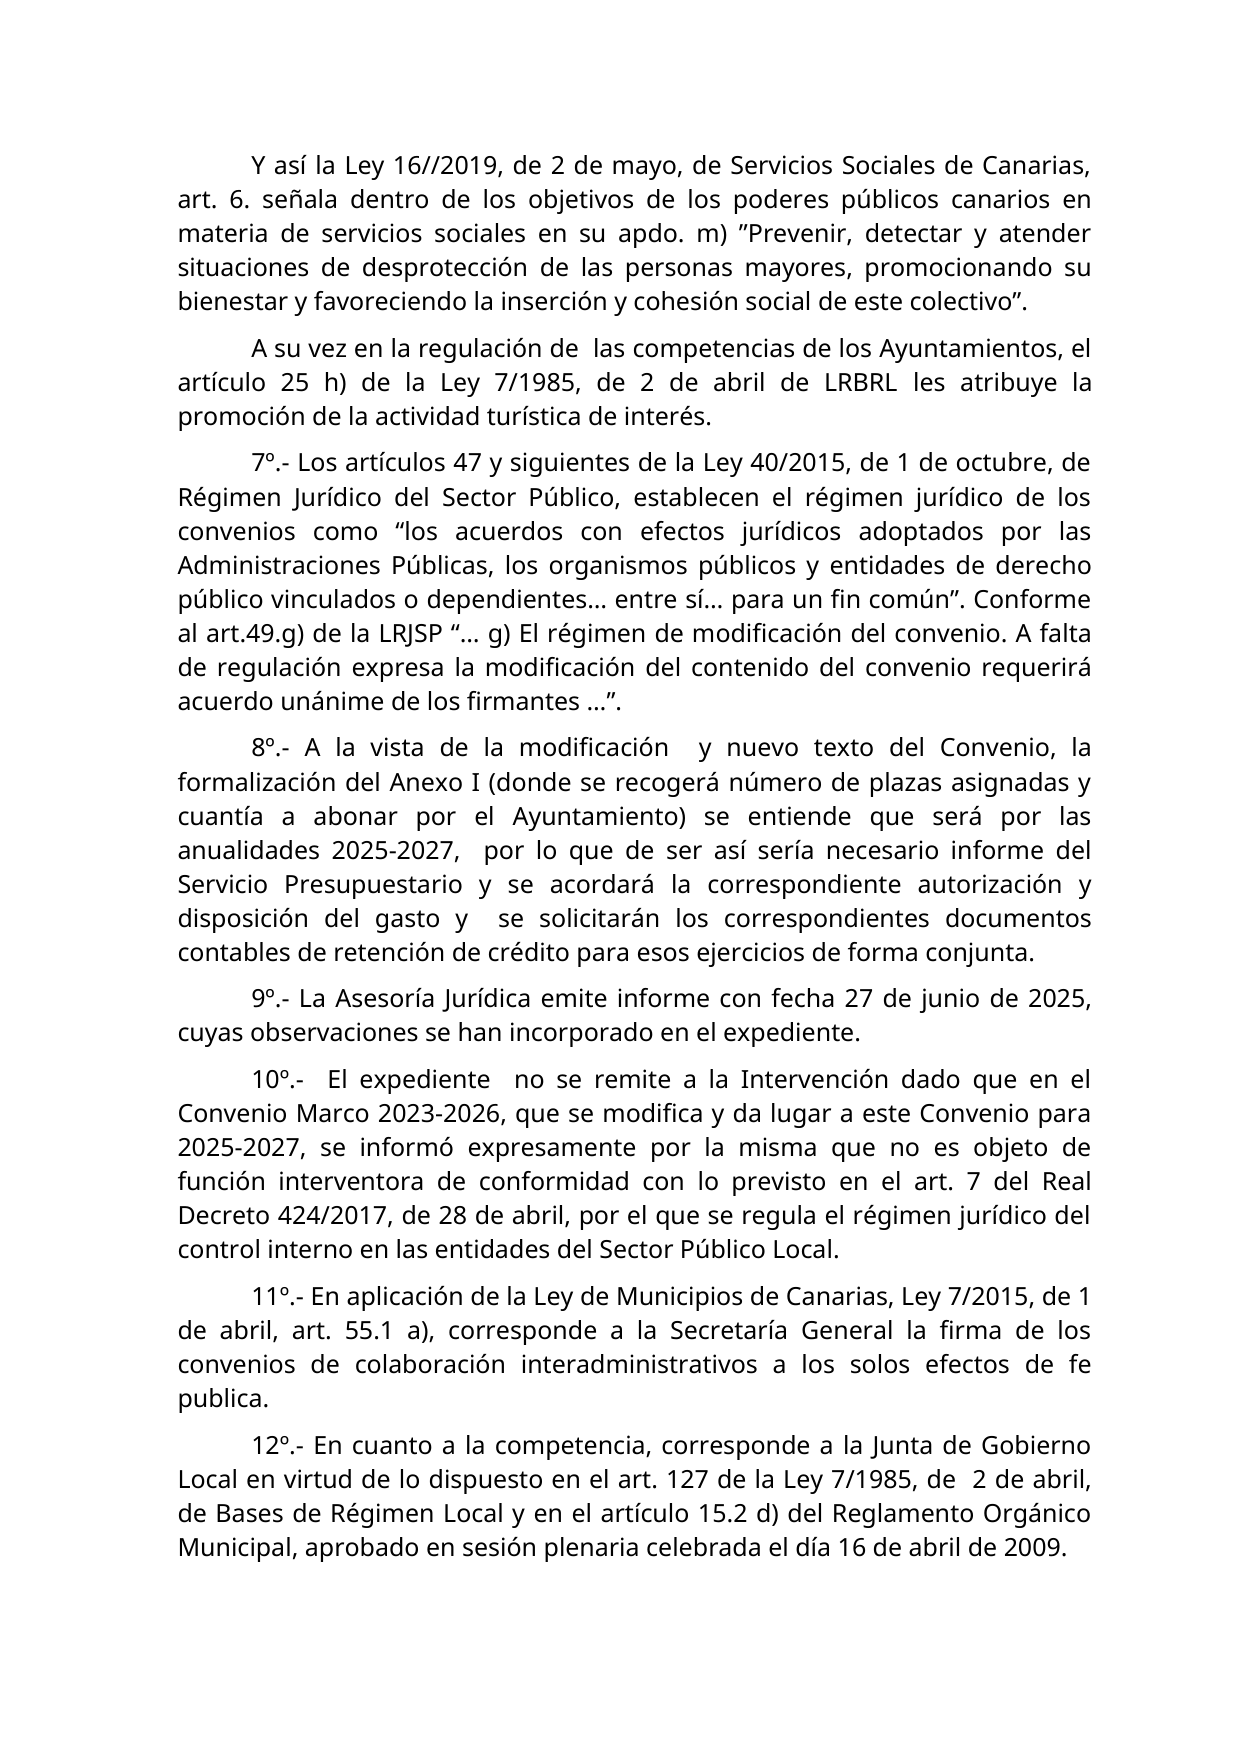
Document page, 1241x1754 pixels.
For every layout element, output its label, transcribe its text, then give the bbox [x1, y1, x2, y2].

text 8º.- A la vista de la modificación y nuevo texto del Convenio, la formalización del Anexo I (donde se recogerá número de plazas asignadas y cuantía a abonar por el Ayuntamiento) se entiende que será por las anualidades 2025-2027, por lo que de ser así sería necesario informe del Servicio Presupuestario y se acordará la correspondiente autorización y disposición del gasto y se solicitarán los correspondientes documentos contables de retención de crédito para esos ejercicios de forma conjunta. [177, 730, 1093, 968]
text A su vez en la regulación de las competencias de los Ayuntamientos, el artículo 25 h) de la Ley 7/1985, de 2 de abril de LRBRL les atribuye la promoción de la actividad turística de interés. [177, 330, 1093, 433]
text 12º.- En cuanto a la competencia, corresponde a la Junta de Gobierno Local en virtud de lo dispuesto en el art. 127 de la Ley 7/1985, de 2 de abril, de Bases de Régimen Local y en el artículo 15.2 d) del Reglamento Orgánico Municipal, aprobado en sesión plenaria celebrada el día 16 de abril de 2009. [177, 1427, 1093, 1563]
text 10º.- El expediente no se remite a la Intervención dado que en el Convenio Marco 2023-2026, que se modifica y da lugar a este Convenio para 2025-2027, se informó expresamente por la misma que no es objeto de función interventora de conformidad con lo previsto en el art. 7 del Real Decreto 424/2017, de 28 de abril, por el que se regula el régimen jurídico del control interno en las entidades del Sector Público Local. [177, 1062, 1093, 1266]
text Y así la Ley 16//2019, de 2 de mayo, de Servicios Sociales de Canarias, art. 6. señala dentro de los objetivos de los poderes públicos canarios en materia de servicios sociales en su apdo. m) ”Prevenir, detectar y atender situaciones de desprotección de las personas mayores, promocionando su bienestar y favoreciendo la inserción y cohesión social de este colectivo”. [177, 148, 1093, 318]
text 11º.- En aplicación de la Ley de Municipios de Canarias, Ley 7/2015, de 1 de abril, art. 55.1 a), corresponde a la Secretaría General la firma de los convenios de colaboración interadministrativos a los solos efectos de fe publica. [177, 1278, 1093, 1415]
text 7º.- Los artículos 47 y siguientes de la Ley 40/2015, de 1 de octubre, de Régimen Jurídico del Sector Público, establecen el régimen jurídico de los convenios como “los acuerdos con efectos jurídicos adoptados por las Administraciones Públicas, los organismos públicos y entidades de derecho público vinculados o dependientes… entre sí… para un fin común”. Conforme al art.49.g) de la LRJSP “… g) El régimen de modificación del convenio. A falta de regulación expresa la modificación del contenido del convenio requerirá acuerdo unánime de los firmantes …”. [177, 445, 1093, 718]
text 9º.- La Asesoría Jurídica emite informe con fecha 27 de junio de 2025, cuyas observaciones se han incorporado en el expediente. [177, 981, 1093, 1049]
